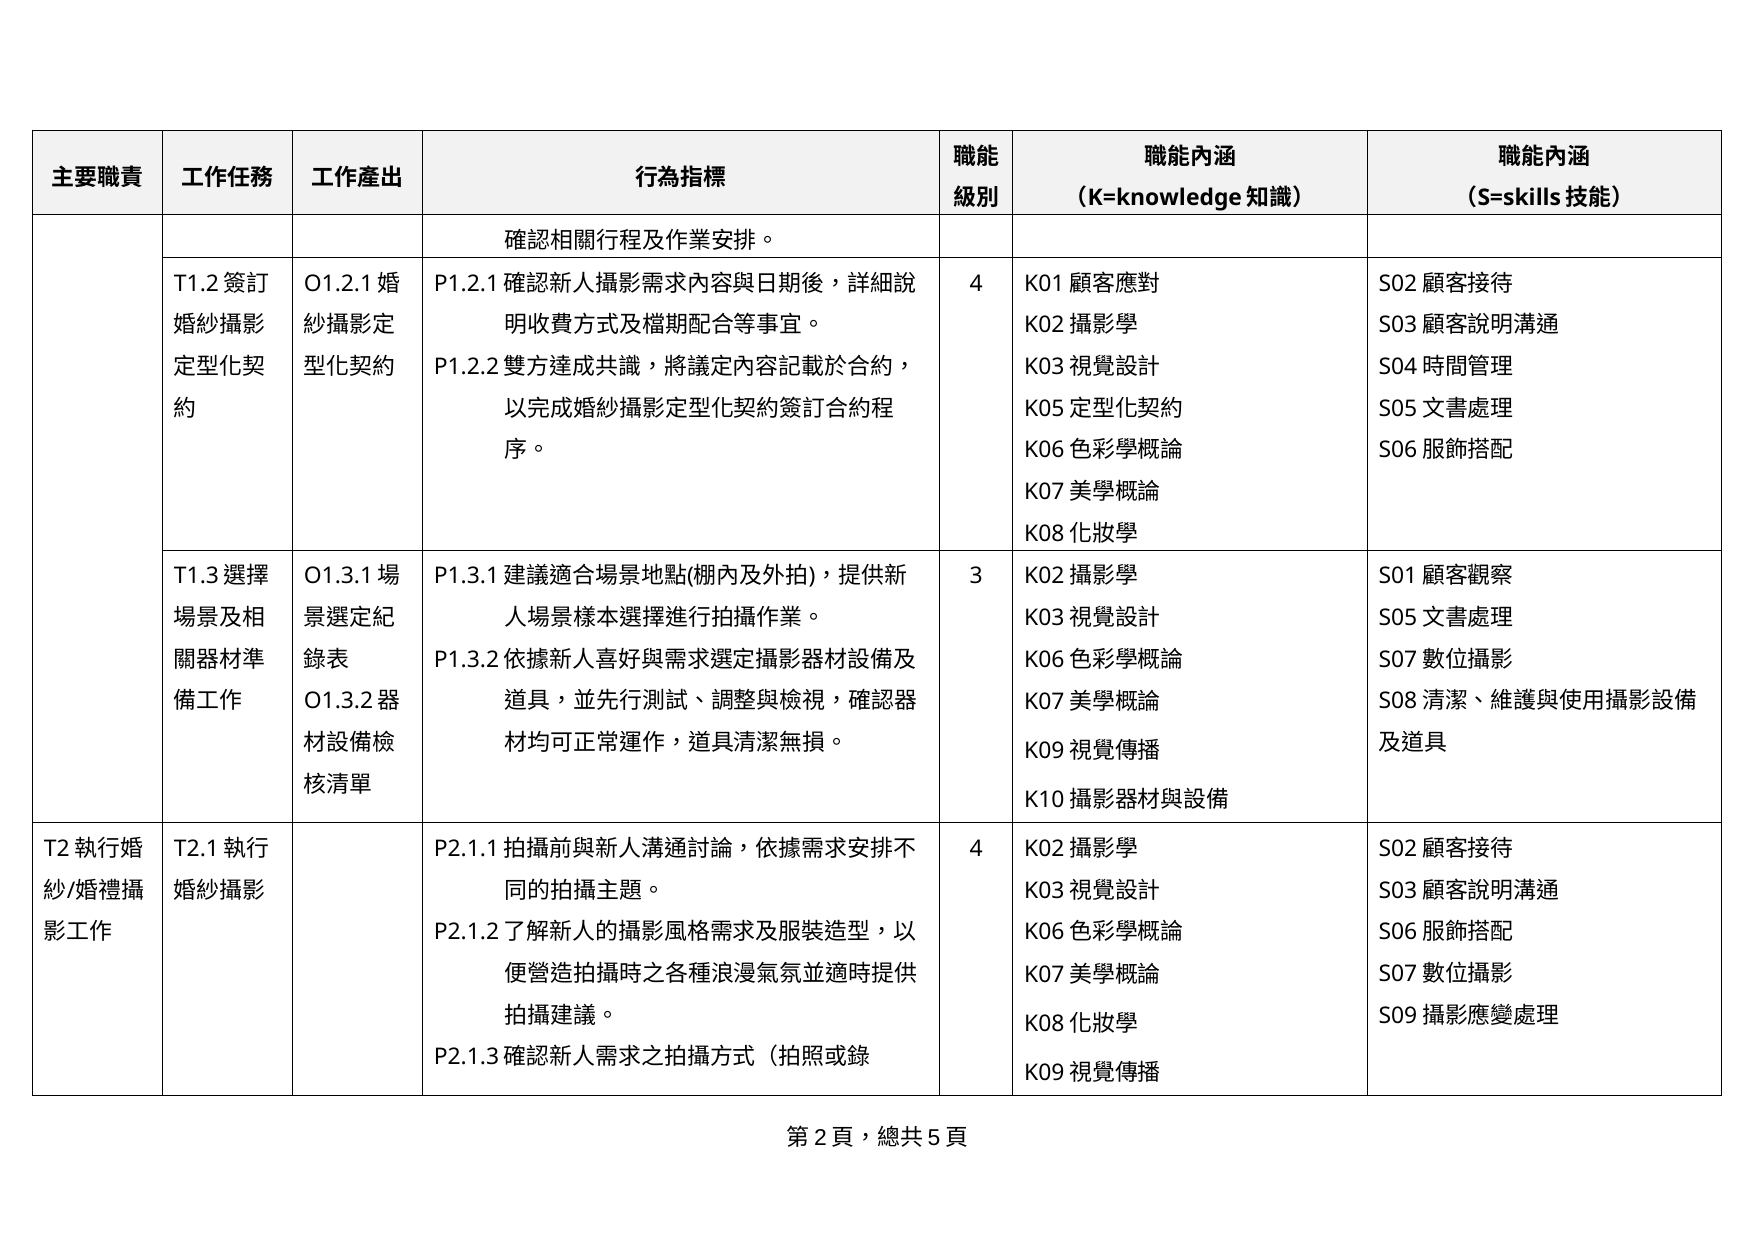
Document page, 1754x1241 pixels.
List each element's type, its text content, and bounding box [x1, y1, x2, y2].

table_cell K01顧客應對 K02攝影學 K03視覺設計 K05定型化契約 K06色彩學概論 K07美學概論 K08化妝學 [1013, 258, 1367, 549]
table_cell P1.3.1建議適合場景地點(棚內及外拍)，提供新人場景樣本選擇進行拍攝作業。 P1.3.2依據新人喜好與需求選定攝影器材設備及道具，並先行測試、調整與檢視，確認器材均可正常運作，道具清潔無損。 [423, 551, 939, 822]
table_cell [293, 823, 422, 1095]
table_header 職能 級別 [940, 131, 1012, 214]
table_cell O1.3.1場景選定紀錄表 O1.3.2器材設備檢核清單 [293, 551, 422, 822]
table_cell T1.3選擇場景及相關器材準備工作 [163, 551, 292, 822]
table_cell 4 [940, 823, 1012, 1095]
table_cell 確認相關行程及作業安排。 [423, 215, 939, 257]
table_cell K02攝影學 K03視覺設計 K06色彩學概論 K07美學概論 K08化妝學 K09視覺傳播 [1013, 823, 1367, 1095]
table_cell [1013, 215, 1367, 257]
table_cell S02顧客接待 S03顧客說明溝通 S04時間管理 S05文書處理 S06服飾搭配 [1368, 258, 1721, 549]
table_cell 3 [940, 551, 1012, 822]
table_cell T1.2簽訂婚紗攝影定型化契約 [163, 258, 292, 549]
table_cell 4 [940, 258, 1012, 549]
table_cell K02攝影學 K03視覺設計 K06色彩學概論 K07美學概論 K09視覺傳播 K10攝影器材與設備 [1013, 551, 1367, 822]
table_header 職能內涵 （S=skills技能） [1368, 131, 1721, 214]
table_cell T2執行婚紗/婚禮攝影工作 [33, 823, 162, 1095]
table_header 主要職責 [33, 131, 162, 214]
table_header 工作產出 [293, 131, 422, 214]
table_cell [163, 215, 292, 257]
table_cell O1.2.1婚紗攝影定型化契約 [293, 258, 422, 549]
table_header 行為指標 [423, 131, 939, 214]
table_header 職能內涵 （K=knowledge知識） [1013, 131, 1367, 214]
table_cell [293, 215, 422, 257]
table_header 工作任務 [163, 131, 292, 214]
table_cell [940, 215, 1012, 257]
table_cell T2.1執行婚紗攝影 [163, 823, 292, 1095]
table_cell P2.1.1拍攝前與新人溝通討論，依據需求安排不同的拍攝主題。 P2.1.2了解新人的攝影風格需求及服裝造型，以便營造拍攝時之各種浪漫氣氛並適時提供拍攝建議。 P2.1.3確認新人需求之拍攝方式（拍照或錄 [423, 823, 939, 1095]
table_cell P1.2.1確認新人攝影需求內容與日期後，詳細說明收費方式及檔期配合等事宜。 P1.2.2雙方達成共識，將議定內容記載於合約，以完成婚紗攝影定型化契約簽訂合約程序。 [423, 258, 939, 549]
table_cell S02顧客接待 S03顧客說明溝通 S06服飾搭配 S07數位攝影 S09攝影應變處理 [1368, 823, 1721, 1095]
table_cell S01顧客觀察 S05文書處理 S07數位攝影 S08清潔、維護與使用攝影設備及道具 [1368, 551, 1721, 822]
table_cell [33, 215, 162, 822]
table_cell [1368, 215, 1721, 257]
